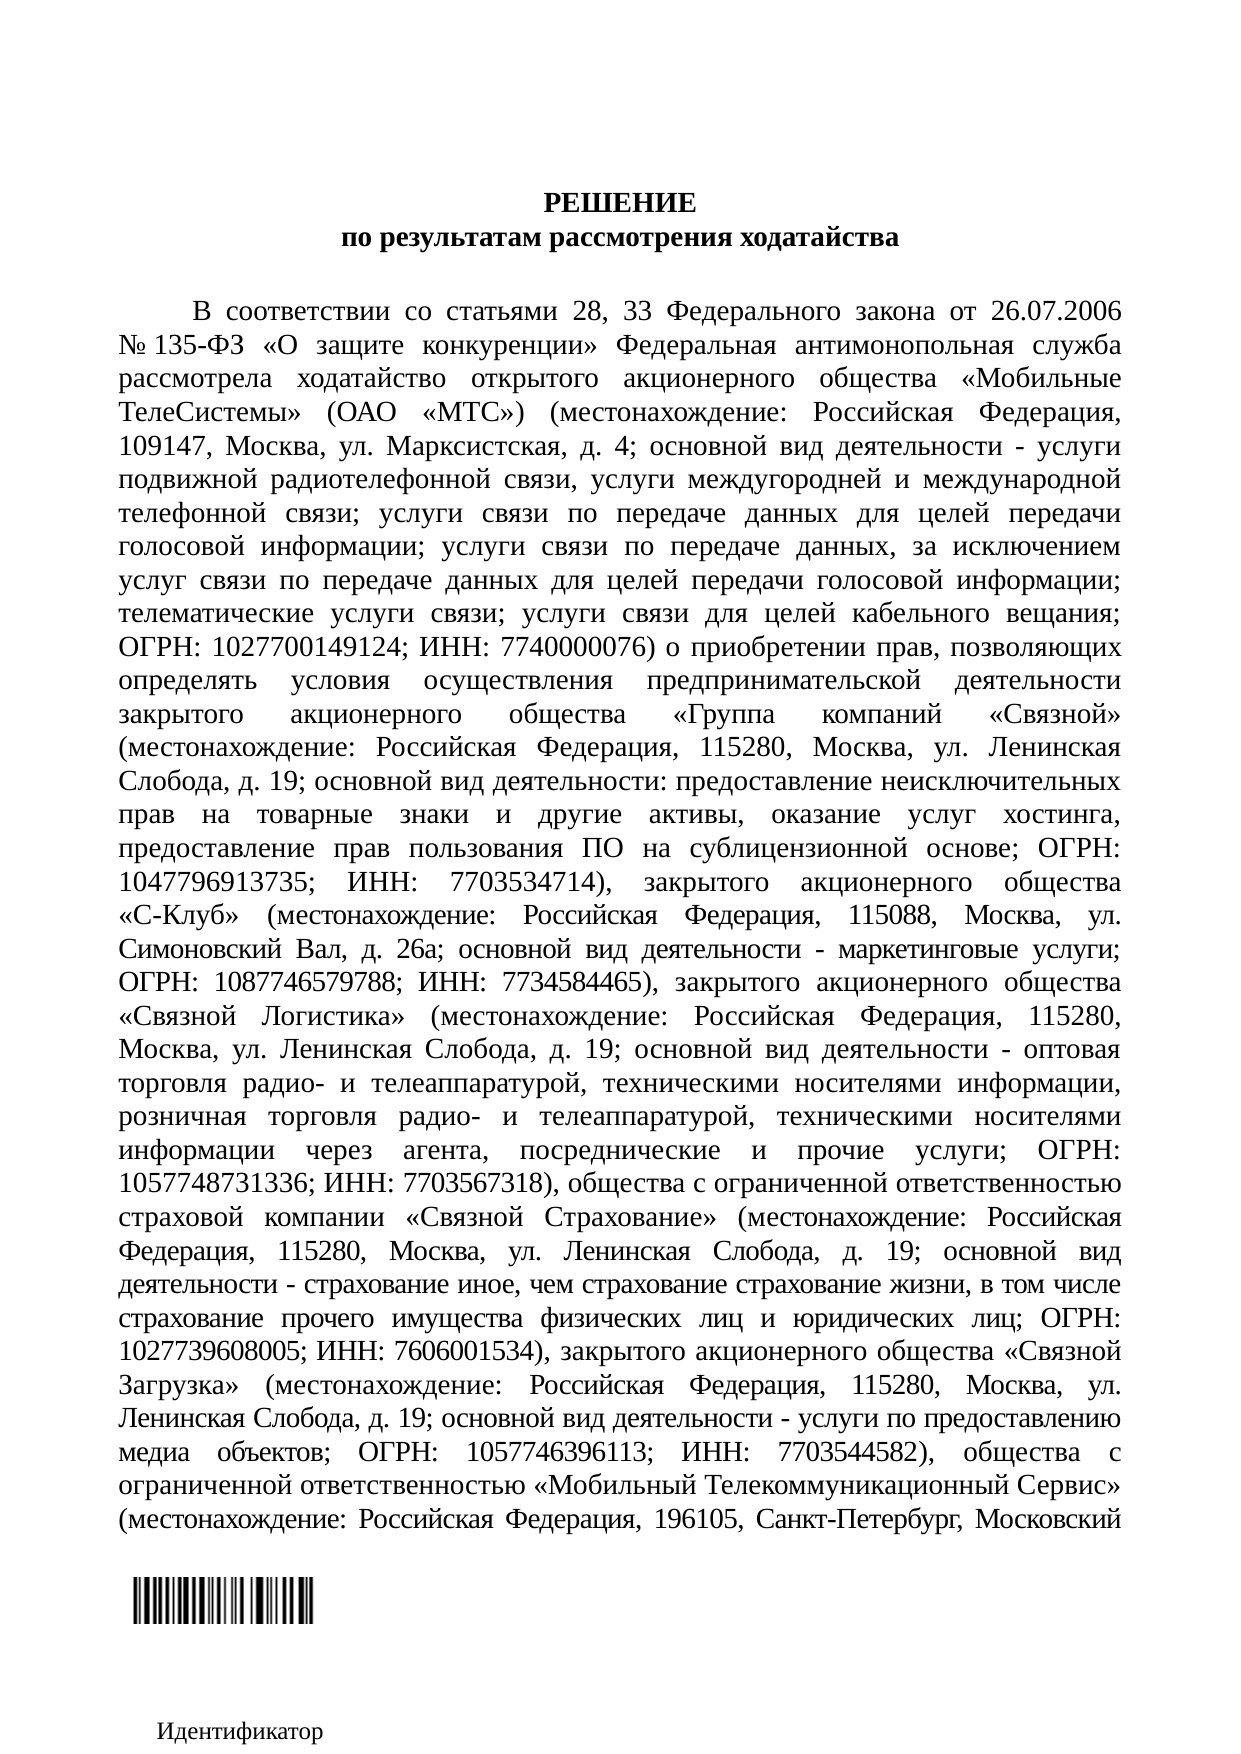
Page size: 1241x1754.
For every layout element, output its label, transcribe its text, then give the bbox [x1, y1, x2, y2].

text по результатам рассмотрения ходатайства [118, 219, 1122, 252]
text РЕШЕНИЕ [118, 185, 1122, 219]
picture [118, 1577, 331, 1624]
text В соответствии со статьями 28, 33 Федерального закона от 26.07.2006 № 135-ФЗ «О защите конкуренции» Федеральная антимонопольная служба рассмотрела ходатайство открытого акционерного общества «Мобильные ТелеСистемы» (ОАО «МТС») (местонахождение: Российская Федерация, 109147, Москва, ул. Марксистская, д. 4; основной вид деятельности - услуги подвижной радиотелефонной связи, услуги междугородней и международной телефонной связи; услуги связи по передаче данных для целей передачи голосовой информации; услуги связи по передаче данных, за исключением услуг связи по передаче данных для целей передачи голосовой информации; телематические услуги связи; услуги связи для целей кабельного вещания; ОГРН: 1027700149124; ИНН: 7740000076) о приобретении прав, позволяющих определять условия осуществления предпринимательской деятельности закрытого акционерного общества «Группа компаний «Связной» (местонахождение: Российская Федерация, 115280, Москва, ул. Ленинская Слобода, д. 19; основной вид деятельности: предоставление неисключительных прав на товарные знаки и другие активы, оказание услуг хостинга, предоставление прав пользования ПО на сублицензионной основе; ОГРН: 1047796913735; ИНН: 7703534714), закрытого акционерного общества «С-Клуб» (местонахождение: Российская Федерация, 115088, Москва, ул. Симоновский Вал, д. 26а; основной вид деятельности - маркетинговые услуги; ОГРН: 1087746579788; ИНН: 7734584465), закрытого акционерного общества «Связной Логистика» (местонахождение: Российская Федерация, 115280, Москва, ул. Ленинская Слобода, д. 19; основной вид деятельности - оптовая торговля радио- и телеаппаратурой, техническими носителями информации, розничная торговля радио- и телеаппаратурой, техническими носителями информации через агента, посреднические и прочие услуги; ОГРН: 1057748731336; ИНН: 7703567318), общества с ограниченной ответственностью страховой компании «Связной Страхование» (местонахождение: Российская Федерация, 115280, Москва, ул. Ленинская Слобода, д. 19; основной вид деятельности - страхование иное, чем страхование страхование жизни, в том числе страхование прочего имущества физических лиц и юридических лиц; ОГРН: 1027739608005; ИНН: 7606001534), закрытого акционерного общества «Связной Загрузка» (местонахождение: Российская Федерация, 115280, Москва, ул. Ленинская Слобода, д. 19; основной вид деятельности - услуги по предоставлению медиа объектов; ОГРН: 1057746396113; ИНН: 7703544582), общества с ограниченной ответственностью «Мобильный Телекоммуникационный Сервис» (местонахождение: Российская Федерация, 196105, Санкт-Петербург, Московский [118, 293, 1122, 1534]
